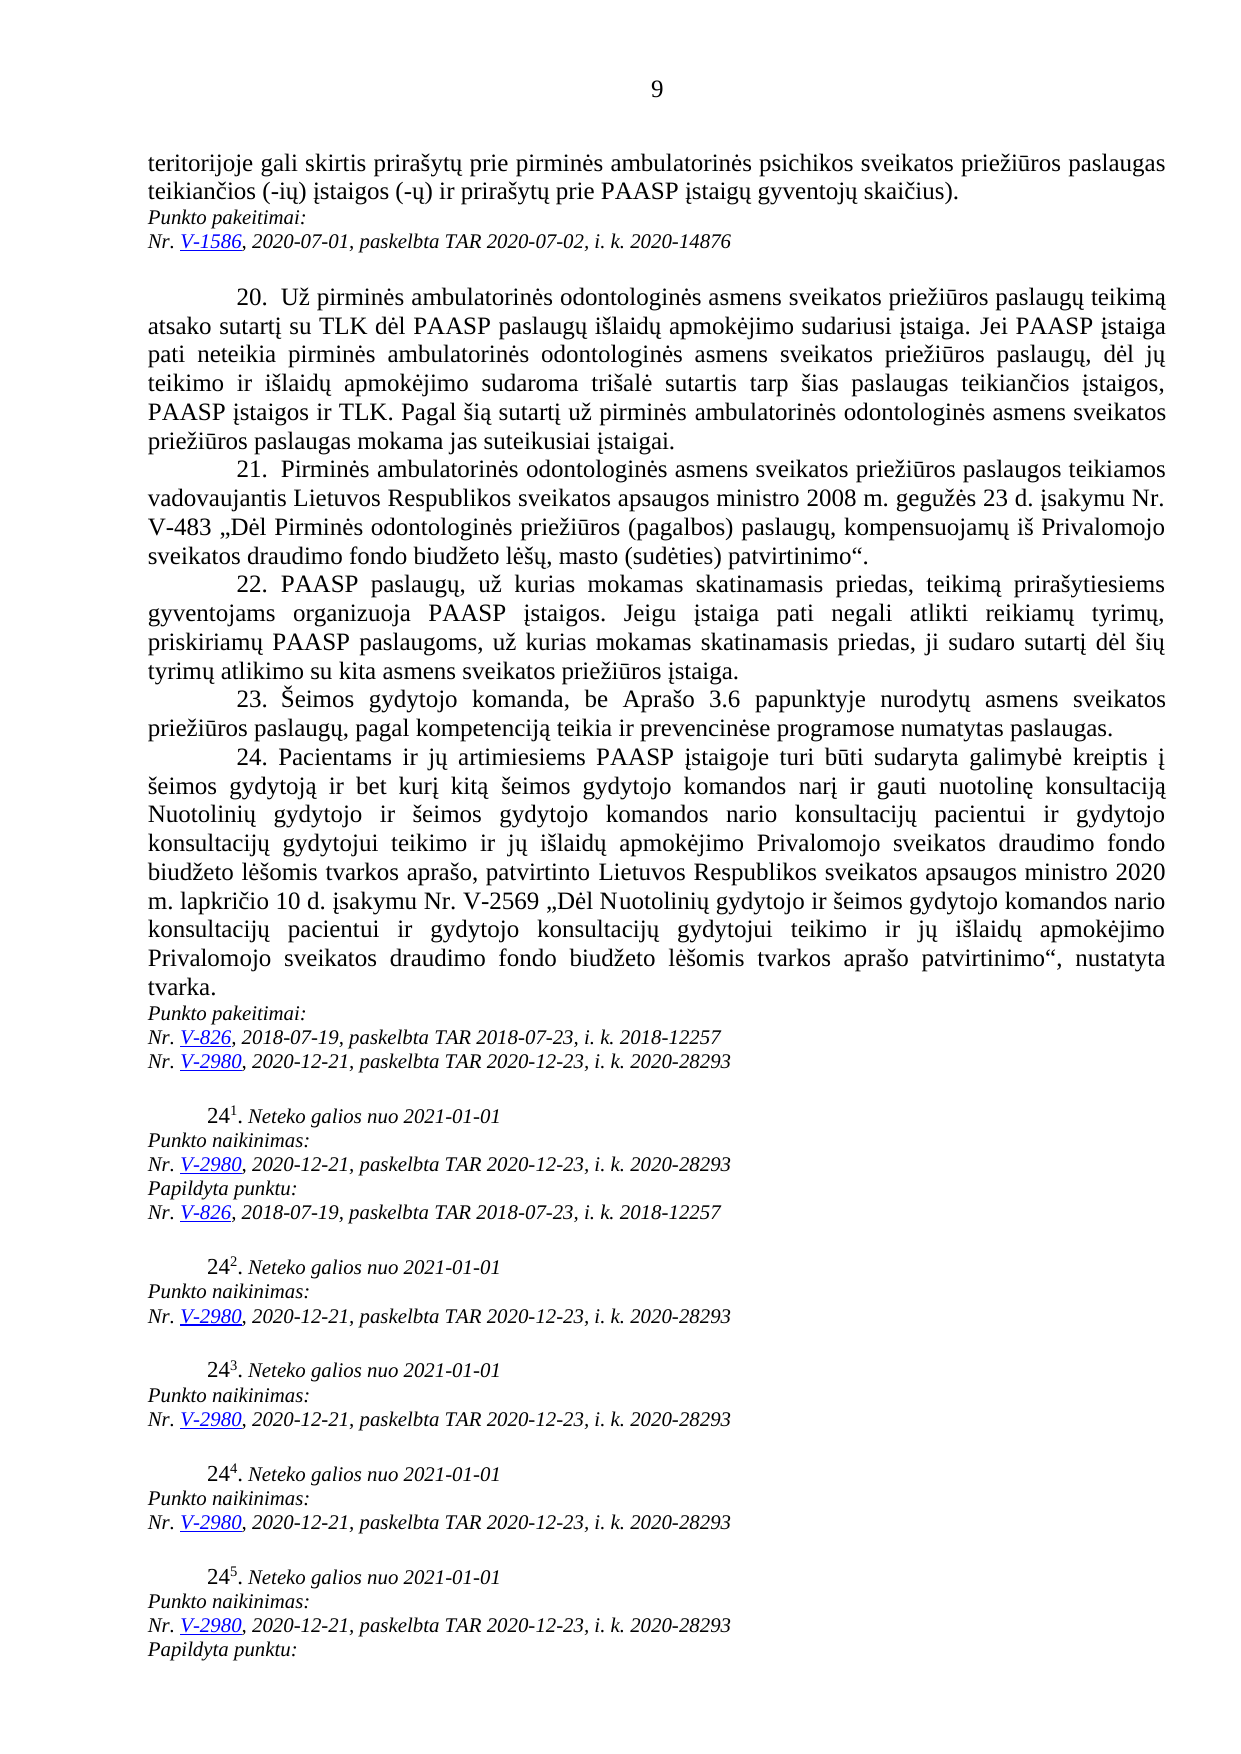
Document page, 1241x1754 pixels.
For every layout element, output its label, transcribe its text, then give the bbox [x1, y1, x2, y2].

text 21. Pirminės ambulatorinės odontologinės asmens sveikatos priežiūros paslaugos teikiamos vadovaujantis Lietuvos Respublikos sveikatos apsaugos ministro 2008 m. gegužės 23 d. įsakymu Nr. V-483 „Dėl Pirminės odontologinės priežiūros (pagalbos) paslaugų, kompensuojamų iš Privalomojo sveikatos draudimo fondo biudžeto lėšų, masto (sudėties) patvirtinimo“. [148, 454, 1166, 569]
text 245. Neteko galios nuo 2021-01-01 [148, 1563, 1166, 1589]
text Punkto naikinimas: [148, 1128, 1166, 1152]
text Punkto naikinimas: [148, 1486, 1166, 1510]
text 244. Neteko galios nuo 2021-01-01 [148, 1459, 1166, 1486]
text Punkto pakeitimai: [148, 205, 1166, 229]
text teritorijoje gali skirtis prirašytų prie pirminės ambulatorinės psichikos sveikatos priežiūros paslaugas teikiančios (-ių) įstaigos (-ų) ir prirašytų prie PAASP įstaigų gyventojų skaičius). [148, 148, 1166, 205]
text 243. Neteko galios nuo 2021-01-01 [148, 1356, 1166, 1383]
text 23. Šeimos gydytojo komanda, be Aprašo 3.6 papunktyje nurodytų asmens sveikatos priežiūros paslaugų, pagal kompetenciją teikia ir prevencinėse programose numatytas paslaugas. [148, 684, 1166, 742]
text Papildyta punktu: [148, 1637, 1166, 1661]
text Punkto naikinimas: [148, 1383, 1166, 1407]
text 22. PAASP paslaugų, už kurias mokamas skatinamasis priedas, teikimą prirašytiesiems gyventojams organizuoja PAASP įstaigos. Jeigu įstaiga pati negali atlikti reikiamų tyrimų, priskiriamų PAASP paslaugoms, už kurias mokamas skatinamasis priedas, ji sudaro sutartį dėl šių tyrimų atlikimo su kita asmens sveikatos priežiūros įstaiga. [148, 569, 1166, 684]
text 241. Neteko galios nuo 2021-01-01 [148, 1102, 1166, 1128]
text Punkto naikinimas: [148, 1279, 1166, 1303]
text Nr. V-2980, 2020-12-21, paskelbta TAR 2020-12-23, i. k. 2020-28293 [148, 1152, 1166, 1176]
text Papildyta punktu: [148, 1176, 1166, 1200]
text Punkto naikinimas: [148, 1589, 1166, 1613]
text Nr. V-2980, 2020-12-21, paskelbta TAR 2020-12-23, i. k. 2020-28293 [148, 1303, 1166, 1328]
text Nr. V-2980, 2020-12-21, paskelbta TAR 2020-12-23, i. k. 2020-28293 [148, 1407, 1166, 1431]
text Punkto pakeitimai: [148, 1001, 1166, 1025]
text Nr. V-2980, 2020-12-21, paskelbta TAR 2020-12-23, i. k. 2020-28293 [148, 1510, 1166, 1534]
text Nr. V-826, 2018-07-19, paskelbta TAR 2018-07-23, i. k. 2018-12257 [148, 1025, 1166, 1049]
text Nr. V-1586, 2020-07-01, paskelbta TAR 2020-07-02, i. k. 2020-14876 [148, 229, 1166, 253]
text Nr. V-2980, 2020-12-21, paskelbta TAR 2020-12-23, i. k. 2020-28293 [148, 1049, 1166, 1073]
text 20. Už pirminės ambulatorinės odontologinės asmens sveikatos priežiūros paslaugų teikimą atsako sutartį su TLK dėl PAASP paslaugų išlaidų apmokėjimo sudariusi įstaiga. Jei PAASP įstaiga pati neteikia pirminės ambulatorinės odontologinės asmens sveikatos priežiūros paslaugų, dėl jų teikimo ir išlaidų apmokėjimo sudaroma trišalė sutartis tarp šias paslaugas teikiančios įstaigos, PAASP įstaigos ir TLK. Pagal šią sutartį už pirminės ambulatorinės odontologinės asmens sveikatos priežiūros paslaugas mokama jas suteikusiai įstaigai. [148, 282, 1166, 454]
text 24. Pacientams ir jų artimiesiems PAASP įstaigoje turi būti sudaryta galimybė kreiptis į šeimos gydytoją ir bet kurį kitą šeimos gydytojo komandos narį ir gauti nuotolinę konsultaciją Nuotolinių gydytojo ir šeimos gydytojo komandos nario konsultacijų pacientui ir gydytojo konsultacijų gydytojui teikimo ir jų išlaidų apmokėjimo Privalomojo sveikatos draudimo fondo biudžeto lėšomis tvarkos aprašo, patvirtinto Lietuvos Respublikos sveikatos apsaugos ministro 2020 m. lapkričio 10 d. įsakymu Nr. V-2569 „Dėl Nuotolinių gydytojo ir šeimos gydytojo komandos nario konsultacijų pacientui ir gydytojo konsultacijų gydytojui teikimo ir jų išlaidų apmokėjimo Privalomojo sveikatos draudimo fondo biudžeto lėšomis tvarkos aprašo patvirtinimo“, nustatyta tvarka. [148, 742, 1166, 1001]
text Nr. V-2980, 2020-12-21, paskelbta TAR 2020-12-23, i. k. 2020-28293 [148, 1613, 1166, 1637]
text 242. Neteko galios nuo 2021-01-01 [148, 1253, 1166, 1279]
text Nr. V-826, 2018-07-19, paskelbta TAR 2018-07-23, i. k. 2018-12257 [148, 1200, 1166, 1224]
